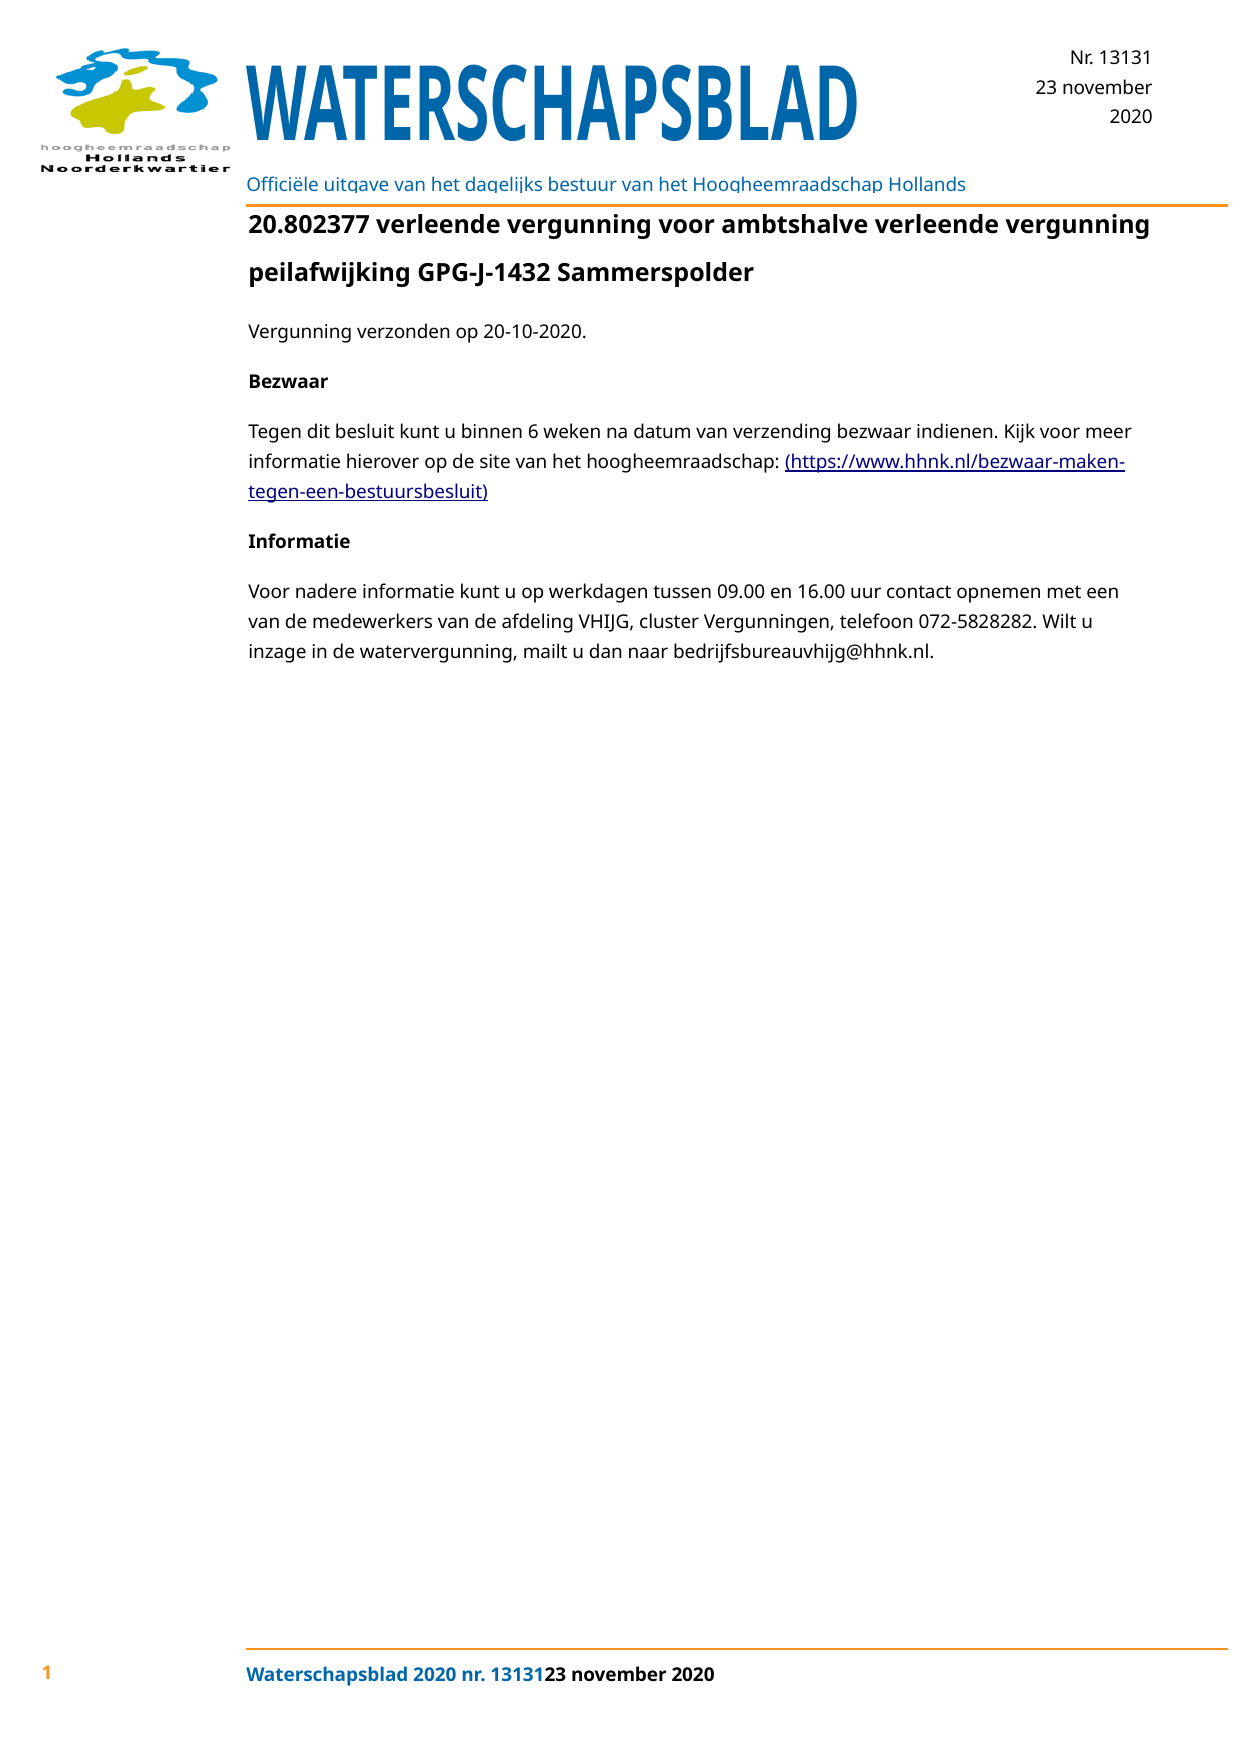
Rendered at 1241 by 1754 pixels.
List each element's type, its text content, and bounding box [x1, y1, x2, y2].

text Informatie [248, 528, 1152, 554]
text Vergunning verzonden op 20-10-2020. [248, 318, 1152, 344]
text Voor nadere informatie kunt u op werkdagen tussen 09.00 en 16.00 uur contact opnemen met een van de medewerkers van de afdeling VHIJG, cluster Vergunningen, telefoon 072-5828282. Wilt u inzage in de watervergunning, mailt u dan naar bedrijfsbureauvhijg@hhnk.nl. [248, 579, 1152, 664]
text 20.802377 verleende vergunning voor ambtshalve verleende vergunning peilafwijking GPG-J-1432 Sammerspolder [248, 207, 1152, 288]
text Bezwaar [248, 368, 1152, 394]
text Tegen dit besluit kunt u binnen 6 weken na datum van verzending bezwaar indienen. Kijk voor meer informatie hierover op de site van het hoogheemraadschap: (https://www.hhnk.nl/bezwaar-maken-tegen-een-bestuursbesluit) [248, 419, 1152, 504]
picture [41, 47, 231, 172]
